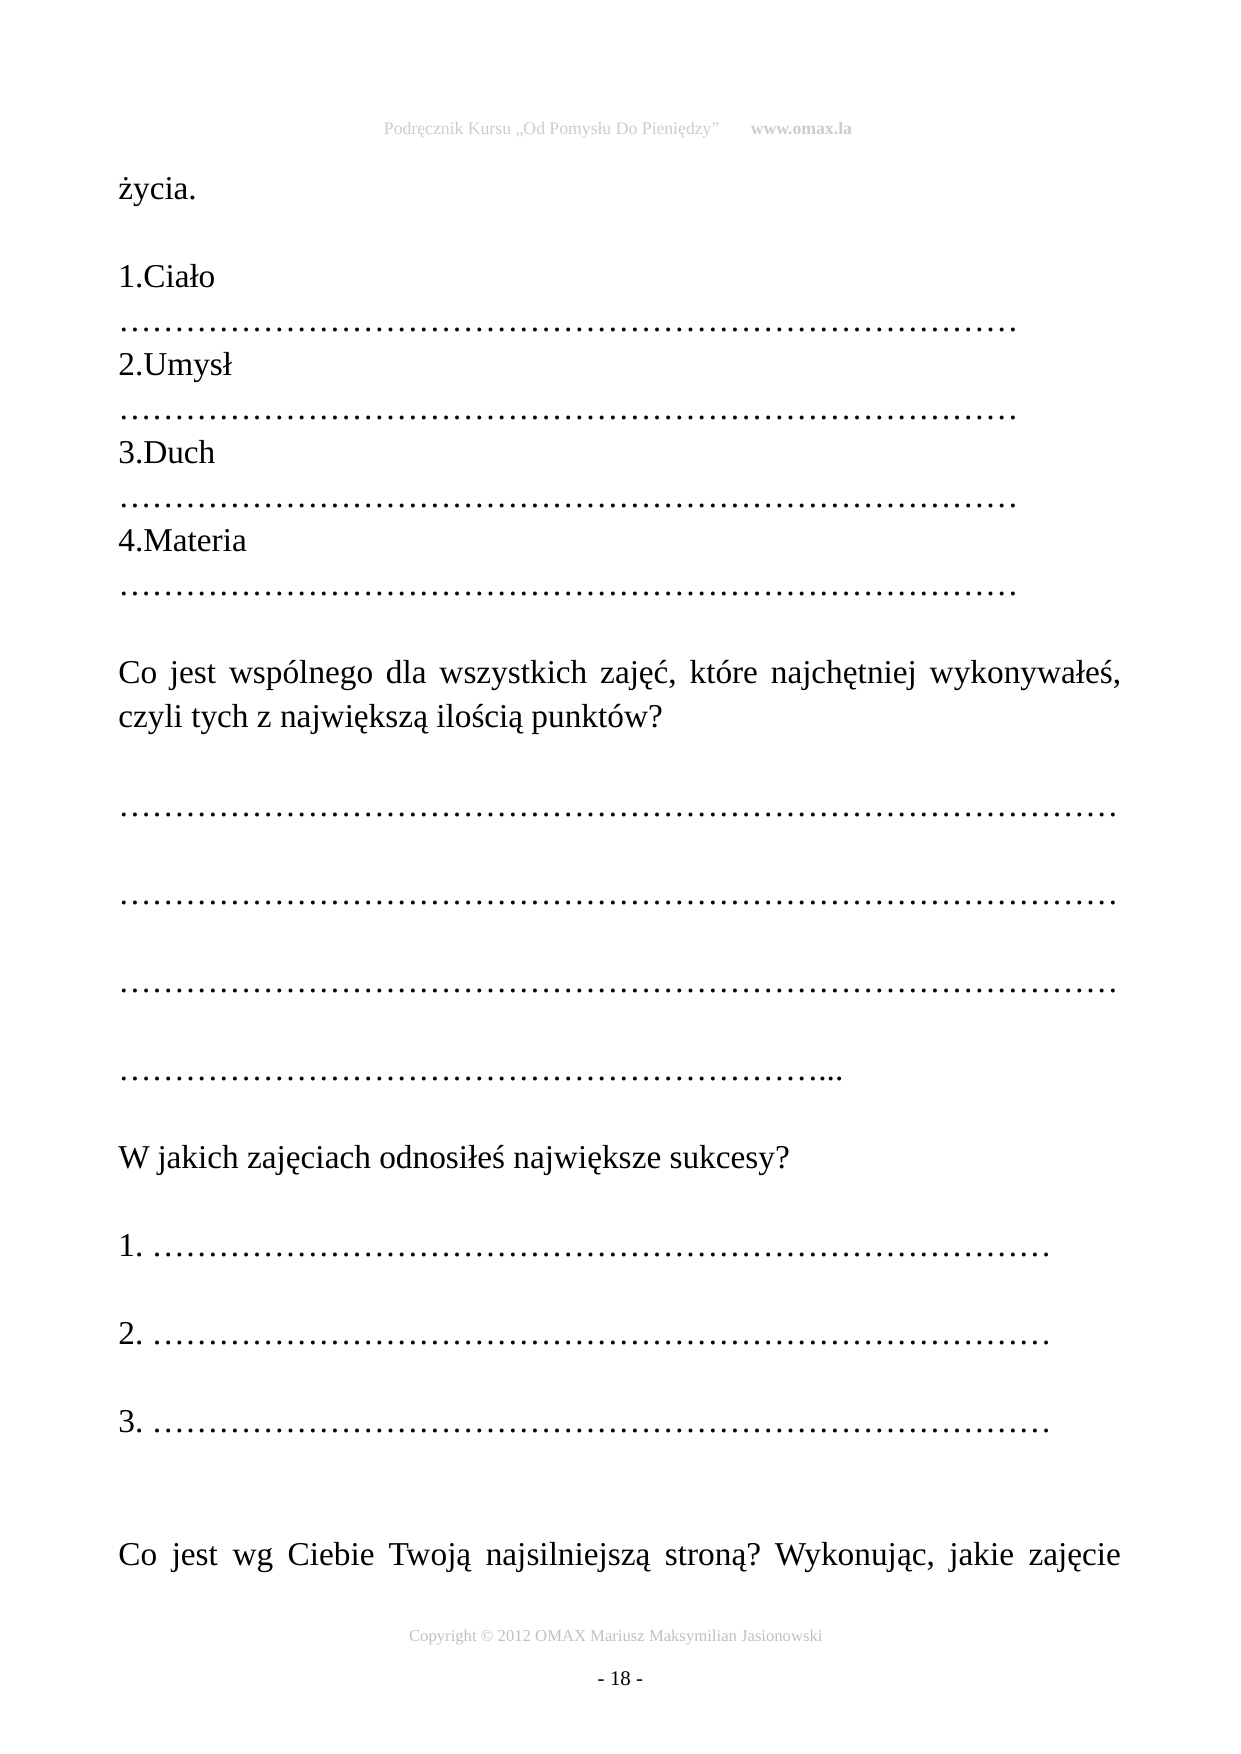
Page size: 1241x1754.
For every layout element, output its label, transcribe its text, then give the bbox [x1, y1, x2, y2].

text 4.Materia ……………………………………………………………………… [118, 520, 1122, 603]
text Co jest wspólnego dla wszystkich zajęć, które najchętniej wykonywałeś, czyli tych z największą ilością punktów? [118, 653, 1122, 735]
text ……………………………………………………………………………… [118, 785, 1122, 823]
text 1. ……………………………………………………………………… [118, 1225, 1122, 1264]
text 3. ……………………………………………………………………… [118, 1402, 1122, 1440]
text ………………………………………………………... [118, 1049, 1122, 1087]
text ……………………………………………………………………………… [118, 873, 1122, 911]
text Co jest wg Ciebie Twoją najsilniejszą stroną? Wykonując, jakie zajęcie [118, 1534, 1122, 1572]
text 2.Umysł ……………………………………………………………………… [118, 344, 1122, 427]
text ……………………………………………………………………………… [118, 961, 1122, 999]
text życia. [118, 168, 1122, 206]
text 3.Duch ……………………………………………………………………… [118, 432, 1122, 515]
text 1.Ciało ……………………………………………………………………… [118, 256, 1122, 338]
text 2. ……………………………………………………………………… [118, 1313, 1122, 1352]
text W jakich zajęciach odnosiłeś największe sukcesy? [118, 1137, 1122, 1176]
